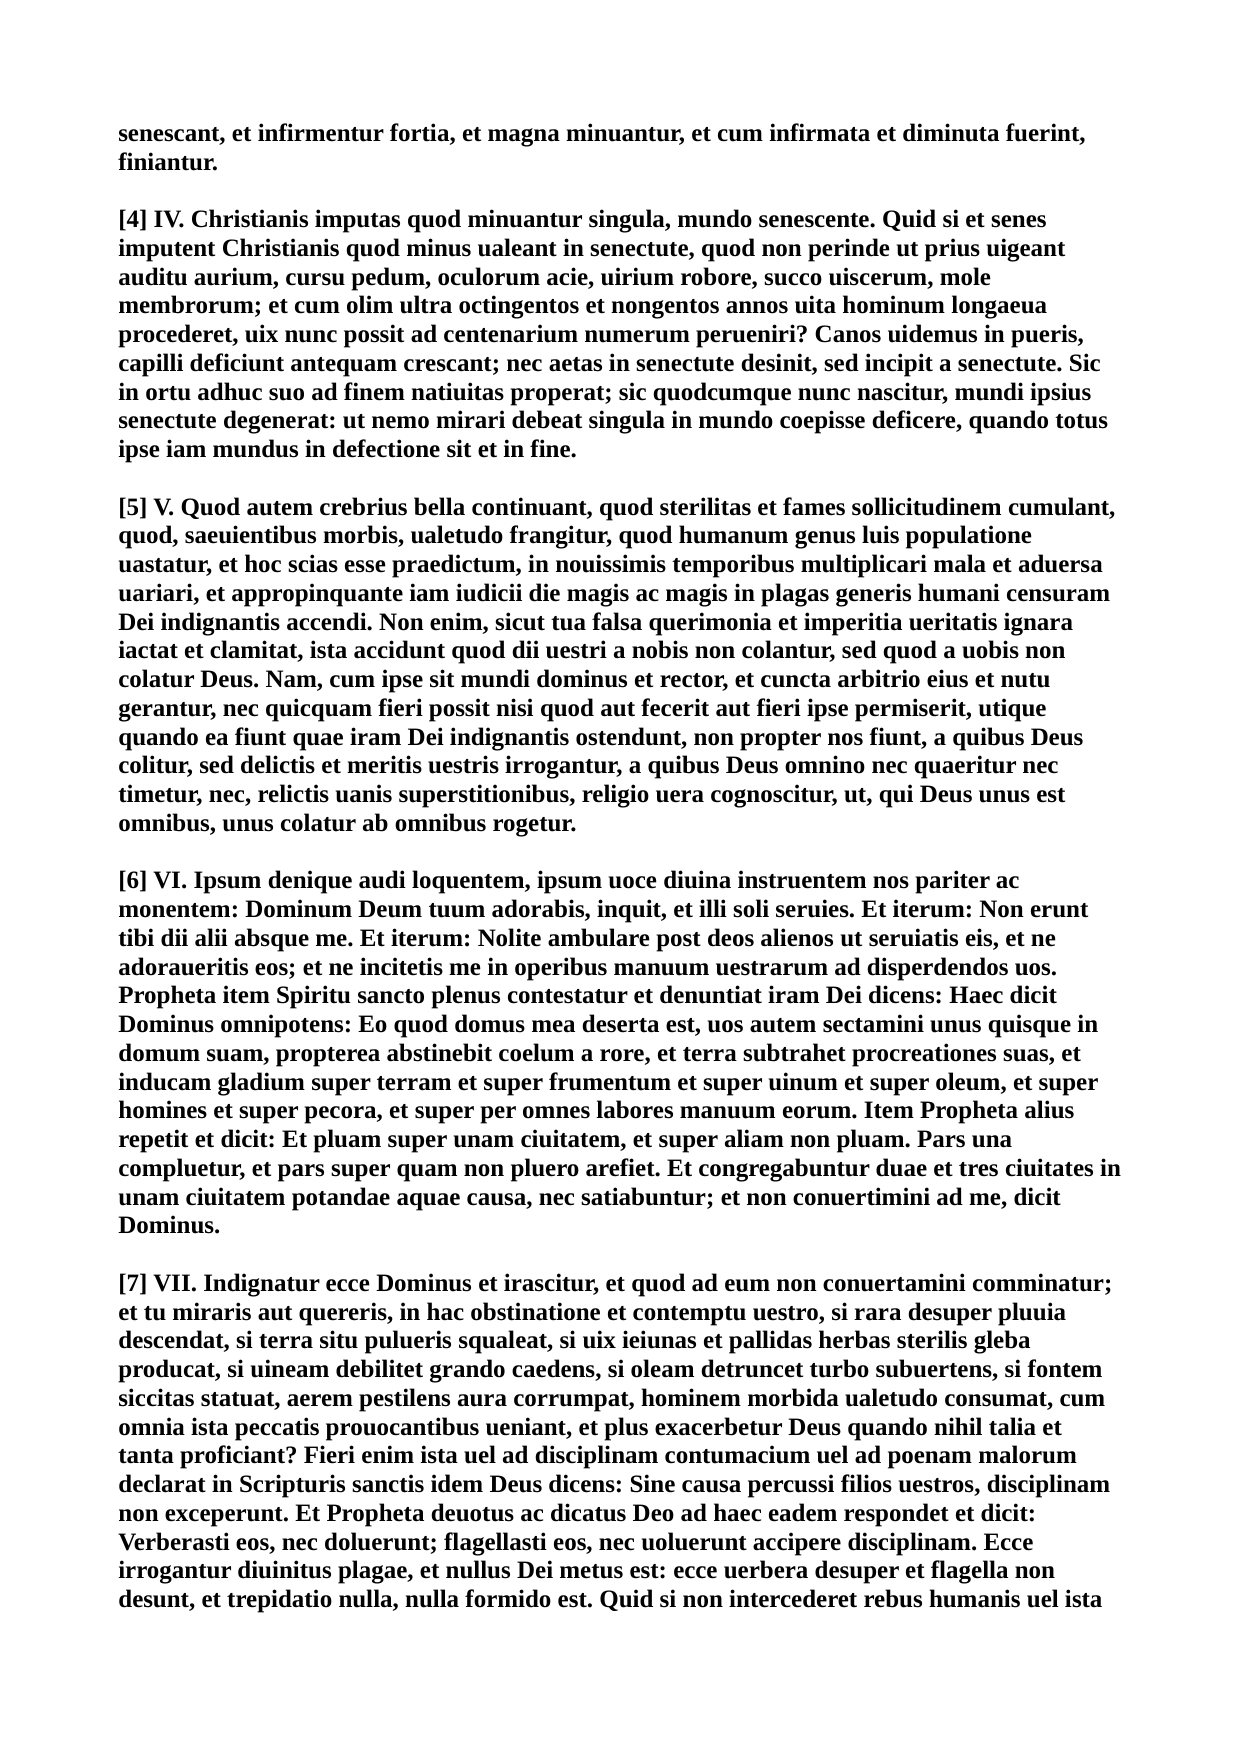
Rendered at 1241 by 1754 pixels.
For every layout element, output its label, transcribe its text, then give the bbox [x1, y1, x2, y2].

text [4] IV. Christianis imputas quod minuantur singula, mundo senescente. Quid si et senes imputent Christianis quod minus ualeant in senectute, quod non perinde ut prius uigeant auditu aurium, cursu pedum, oculorum acie, uirium robore, succo uiscerum, mole membrorum; et cum olim ultra octingentos et nongentos annos uita hominum longaeua procederet, uix nunc possit ad centenarium numerum perueniri? Canos uidemus in pueris, capilli deficiunt antequam crescant; nec aetas in senectute desinit, sed incipit a senectute. Sic in ortu adhuc suo ad finem natiuitas properat; sic quodcumque nunc nascitur, mundi ipsius senectute degenerat: ut nemo mirari debeat singula in mundo coepisse deficere, quando totus ipse iam mundus in defectione sit et in fine. [118, 204, 1122, 463]
text [6] VI. Ipsum denique audi loquentem, ipsum uoce diuina instruentem nos pariter ac monentem: Dominum Deum tuum adorabis, inquit, et illi soli seruies. Et iterum: Non erunt tibi dii alii absque me. Et iterum: Nolite ambulare post deos alienos ut seruiatis eis, et ne adoraueritis eos; et ne incitetis me in operibus manuum uestrarum ad disperdendos uos. Propheta item Spiritu sancto plenus contestatur et denuntiat iram Dei dicens: Haec dicit Dominus omnipotens: Eo quod domus mea deserta est, uos autem sectamini unus quisque in domum suam, propterea abstinebit coelum a rore, et terra subtrahet procreationes suas, et inducam gladium super terram et super frumentum et super uinum et super oleum, et super homines et super pecora, et super per omnes labores manuum eorum. Item Propheta alius repetit et dicit: Et pluam super unam ciuitatem, et super aliam non pluam. Pars una compluetur, et pars super quam non pluero arefiet. Et congregabuntur duae et tres ciuitates in unam ciuitatem potandae aquae causa, nec satiabuntur; et non conuertimini ad me, dicit Dominus. [118, 866, 1122, 1239]
text senescant, et infirmentur fortia, et magna minuantur, et cum infirmata et diminuta fuerint, finiantur. [118, 118, 1122, 176]
text [7] VII. Indignatur ecce Dominus et irascitur, et quod ad eum non conuertamini comminatur; et tu miraris aut quereris, in hac obstinatione et contemptu uestro, si rara desuper pluuia descendat, si terra situ pulueris squaleat, si uix ieiunas et pallidas herbas sterilis gleba producat, si uineam debilitet grando caedens, si oleam detruncet turbo subuertens, si fontem siccitas statuat, aerem pestilens aura corrumpat, hominem morbida ualetudo consumat, cum omnia ista peccatis prouocantibus ueniant, et plus exacerbetur Deus quando nihil talia et tanta proficiant? Fieri enim ista uel ad disciplinam contumacium uel ad poenam malorum declarat in Scripturis sanctis idem Deus dicens: Sine causa percussi filios uestros, disciplinam non exceperunt. Et Propheta deuotus ac dicatus Deo ad haec eadem respondet et dicit: Verberasti eos, nec doluerunt; flagellasti eos, nec uoluerunt accipere disciplinam. Ecce irrogantur diuinitus plagae, et nullus Dei metus est: ecce uerbera desuper et flagella non desunt, et trepidatio nulla, nulla formido est. Quid si non intercederet rebus humanis uel ista [118, 1268, 1122, 1613]
text [5] V. Quod autem crebrius bella continuant, quod sterilitas et fames sollicitudinem cumulant, quod, saeuientibus morbis, ualetudo frangitur, quod humanum genus luis populatione uastatur, et hoc scias esse praedictum, in nouissimis temporibus multiplicari mala et aduersa uariari, et appropinquante iam iudicii die magis ac magis in plagas generis humani censuram Dei indignantis accendi. Non enim, sicut tua falsa querimonia et imperitia ueritatis ignara iactat et clamitat, ista accidunt quod dii uestri a nobis non colantur, sed quod a uobis non colatur Deus. Nam, cum ipse sit mundi dominus et rector, et cuncta arbitrio eius et nutu gerantur, nec quicquam fieri possit nisi quod aut fecerit aut fieri ipse permiserit, utique quando ea fiunt quae iram Dei indignantis ostendunt, non propter nos fiunt, a quibus Deus colitur, sed delictis et meritis uestris irrogantur, a quibus Deus omnino nec quaeritur nec timetur, nec, relictis uanis superstitionibus, religio uera cognoscitur, ut, qui Deus unus est omnibus, unus colatur ab omnibus rogetur. [118, 492, 1122, 837]
